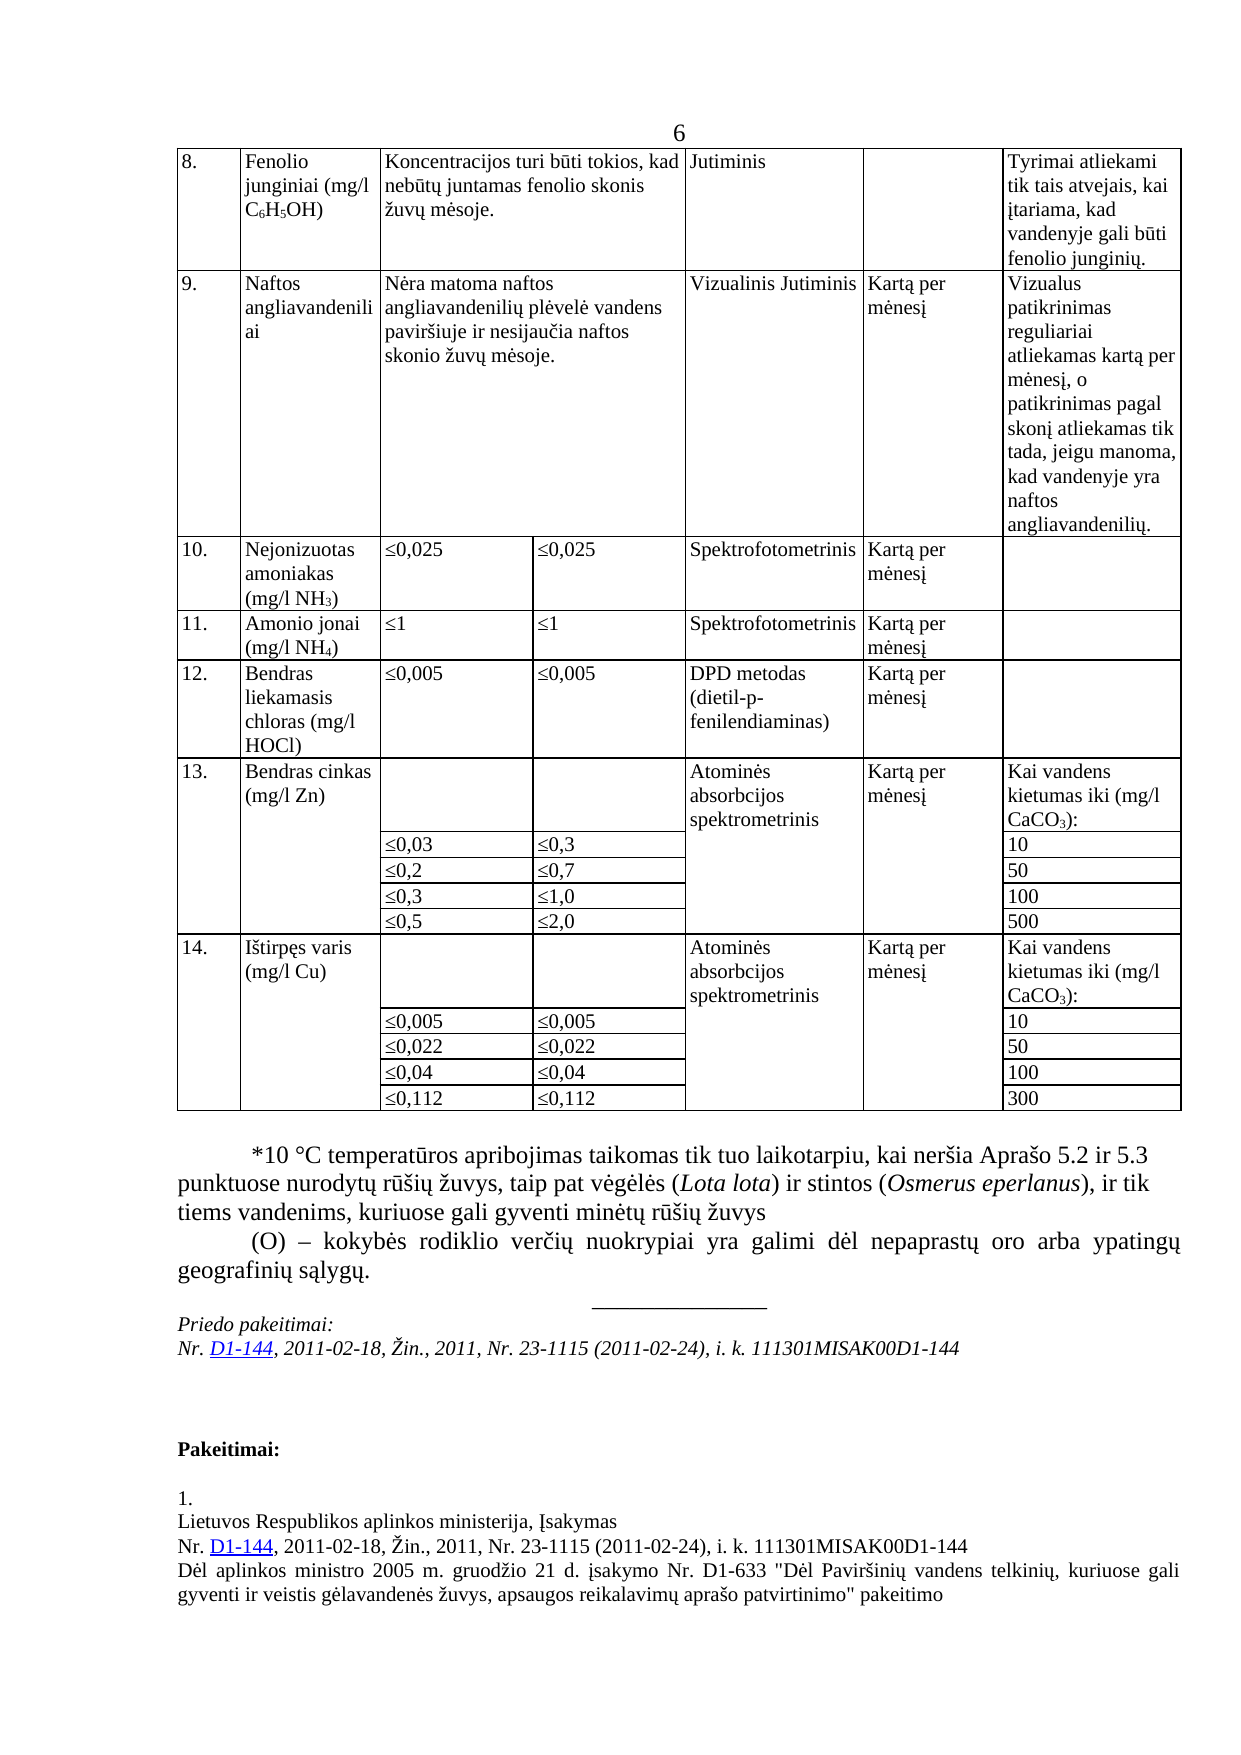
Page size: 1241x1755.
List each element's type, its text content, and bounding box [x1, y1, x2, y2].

table_cell ≤2,0 [534, 909, 685, 933]
table_cell ≤0,025 [381, 537, 532, 609]
table_cell 500 [1004, 909, 1180, 933]
table_cell Spektrofotometrinis [686, 537, 863, 609]
table_cell ≤0,005 [381, 661, 532, 757]
table_cell Kartą per mėnesį [864, 935, 1002, 1007]
table_cell Ištirpęs varis (mg/l Cu) [241, 935, 380, 1007]
table_cell [864, 831, 1002, 856]
table_cell Bendras cinkas (mg/l Zn) [241, 759, 380, 831]
table_cell Koncentracijos turi būti tokios, kad nebūtų juntamas fenolio skonis žuvų mėsoje. [381, 149, 685, 269]
table_cell [241, 856, 380, 882]
table_cell Fenolio junginiai (mg/l C6H5OH) [241, 149, 380, 269]
table_cell DPD metodas (dietil-p-fenilendiaminas) [686, 661, 863, 757]
table_cell Kartą per mėnesį [864, 661, 1002, 757]
table_cell ≤0,03 [381, 832, 532, 856]
table_cell Kai vandens kietumas iki (mg/l CaCO3): [1004, 935, 1180, 1007]
table_cell Kartą per mėnesį [864, 271, 1002, 536]
table_cell ≤0,04 [534, 1060, 685, 1084]
table_cell ≤1 [534, 611, 685, 659]
table_cell ≤0,112 [381, 1086, 532, 1109]
table_cell [864, 149, 1002, 269]
table_cell 14. [178, 935, 240, 1007]
text (O) – kokybės rodiklio verčių nuokrypiai yra galimi dėl nepaprastų oro arba ypatingų geografinių sąlygų. [177, 1226, 1181, 1283]
table_cell ≤0,3 [534, 832, 685, 856]
table_cell ≤0,025 [534, 537, 685, 609]
text Lietuvos Respublikos aplinkos ministerija, Įsakymas [177, 1509, 1181, 1533]
table_cell Naftos angliavandeniliai [241, 271, 380, 536]
table_cell [241, 1033, 380, 1058]
text ______________ [177, 1283, 1181, 1312]
table_cell [178, 856, 240, 882]
text *10 °C temperatūros apribojimas taikomas tik tuo laikotarpiu, kai neršia Aprašo 5.2 ir 5.3 punktuose nurodytų rūšių žuvys, taip pat vėgėlės (Lota lota) ir stintos (Osmerus eperlanus), ir tik tiems vandenims, kuriuose gali gyventi minėtų rūšių žuvys [177, 1140, 1181, 1226]
table_cell [178, 1084, 240, 1109]
table_cell [686, 908, 863, 933]
table_cell [864, 1058, 1002, 1084]
text Pakeitimai: [177, 1437, 1181, 1461]
table_cell [241, 831, 380, 856]
table_cell Atominės absorbcijos spektrometrinis [686, 935, 863, 1007]
text Dėl aplinkos ministro 2005 m. gruodžio 21 d. įsakymo Nr. D1-633 "Dėl Paviršinių vandens telkinių, kuriuose gali gyventi ir veistis gėlavandenės žuvys, apsaugos reikalavimų aprašo patvirtinimo" pakeitimo [177, 1558, 1181, 1606]
table_cell [864, 882, 1002, 908]
table_cell 50 [1004, 1034, 1180, 1058]
table_cell ≤0,04 [381, 1060, 532, 1084]
table_cell 8. [178, 149, 240, 269]
table_cell ≤1 [381, 611, 532, 659]
table_cell ≤0,022 [381, 1034, 532, 1058]
table_cell ≤0,7 [534, 858, 685, 882]
table_cell Amonio jonai (mg/l NH4) [241, 611, 380, 659]
table_cell [686, 831, 863, 856]
table_cell ≤0,2 [381, 858, 532, 882]
table_cell 10 [1004, 1009, 1180, 1033]
table_cell 300 [1004, 1086, 1180, 1109]
table_cell 13. [178, 759, 240, 831]
table_cell [864, 1084, 1002, 1109]
table_cell 100 [1004, 884, 1180, 908]
table_cell ≤0,112 [534, 1086, 685, 1109]
table_cell ≤0,022 [534, 1034, 685, 1058]
table_cell ≤1,0 [534, 884, 685, 908]
table_cell Spektrofotometrinis [686, 611, 863, 659]
table_cell [1004, 661, 1180, 757]
table_cell [864, 1033, 1002, 1058]
table_cell Atominės absorbcijos spektrometrinis [686, 759, 863, 831]
table_cell [241, 1084, 380, 1109]
table_cell Bendras liekamasis chloras (mg/l HOCl) [241, 661, 380, 757]
text Priedo pakeitimai: [177, 1312, 1181, 1336]
table_cell [178, 1007, 240, 1033]
table_cell Kartą per mėnesį [864, 611, 1002, 659]
table_cell 9. [178, 271, 240, 536]
table_cell [1004, 537, 1180, 609]
table_cell ≤0,5 [381, 909, 532, 933]
table_cell Nejonizuotas amoniakas (mg/l NH3) [241, 537, 380, 609]
table_cell [686, 1033, 863, 1058]
table_cell [864, 908, 1002, 933]
table_cell ≤0,3 [381, 884, 532, 908]
table_cell [178, 908, 240, 933]
table_cell ≤0,005 [534, 661, 685, 757]
table_cell [241, 882, 380, 908]
text 1. [177, 1485, 1181, 1509]
table_cell [241, 908, 380, 933]
table_cell 10 [1004, 832, 1180, 856]
table_cell [178, 882, 240, 908]
table_cell [381, 759, 532, 831]
text Nr. D1-144, 2011-02-18, Žin., 2011, Nr. 23-1115 (2011-02-24), i. k. 111301MISAK00D1-144 [177, 1336, 1181, 1360]
table_cell ≤0,005 [534, 1009, 685, 1033]
table_cell [686, 856, 863, 882]
table_cell [381, 935, 532, 1007]
table_cell [686, 1007, 863, 1033]
table_cell [686, 1058, 863, 1084]
table_cell Jutiminis [686, 149, 863, 269]
table_cell [534, 759, 685, 831]
table_cell [686, 1084, 863, 1109]
table_cell Kai vandens kietumas iki (mg/l CaCO3): [1004, 759, 1180, 831]
table_cell [534, 935, 685, 1007]
table_cell [241, 1007, 380, 1033]
table_cell Tyrimai atliekami tik tais atvejais, kai įtariama, kad vandenyje gali būti fenolio junginių. [1004, 149, 1180, 269]
text Nr. D1-144, 2011-02-18, Žin., 2011, Nr. 23-1115 (2011-02-24), i. k. 111301MISAK00D1-144 [177, 1533, 1181, 1558]
table_cell [178, 1058, 240, 1084]
table_cell [864, 1007, 1002, 1033]
table_cell [1004, 611, 1180, 659]
table_cell 12. [178, 661, 240, 757]
table_cell Kartą per mėnesį [864, 759, 1002, 831]
table_cell [686, 882, 863, 908]
table_cell Vizualinis Jutiminis [686, 271, 863, 536]
table_cell 50 [1004, 858, 1180, 882]
table_cell ≤0,005 [381, 1009, 532, 1033]
table_cell Vizualus patikrinimas reguliariai atliekamas kartą per mėnesį, o patikrinimas pagal skonį atliekamas tik tada, jeigu manoma, kad vandenyje yra naftos angliavandenilių. [1004, 271, 1180, 536]
table_cell [241, 1058, 380, 1084]
table_cell [864, 856, 1002, 882]
table_cell Nėra matoma naftos angliavandenilių plėvelė vandens paviršiuje ir nesijaučia naftos skonio žuvų mėsoje. [381, 271, 685, 536]
table_cell Kartą per mėnesį [864, 537, 1002, 609]
table_cell 100 [1004, 1060, 1180, 1084]
table_cell 11. [178, 611, 240, 659]
table_cell [178, 1033, 240, 1058]
table_cell [178, 831, 240, 856]
table_cell 10. [178, 537, 240, 609]
